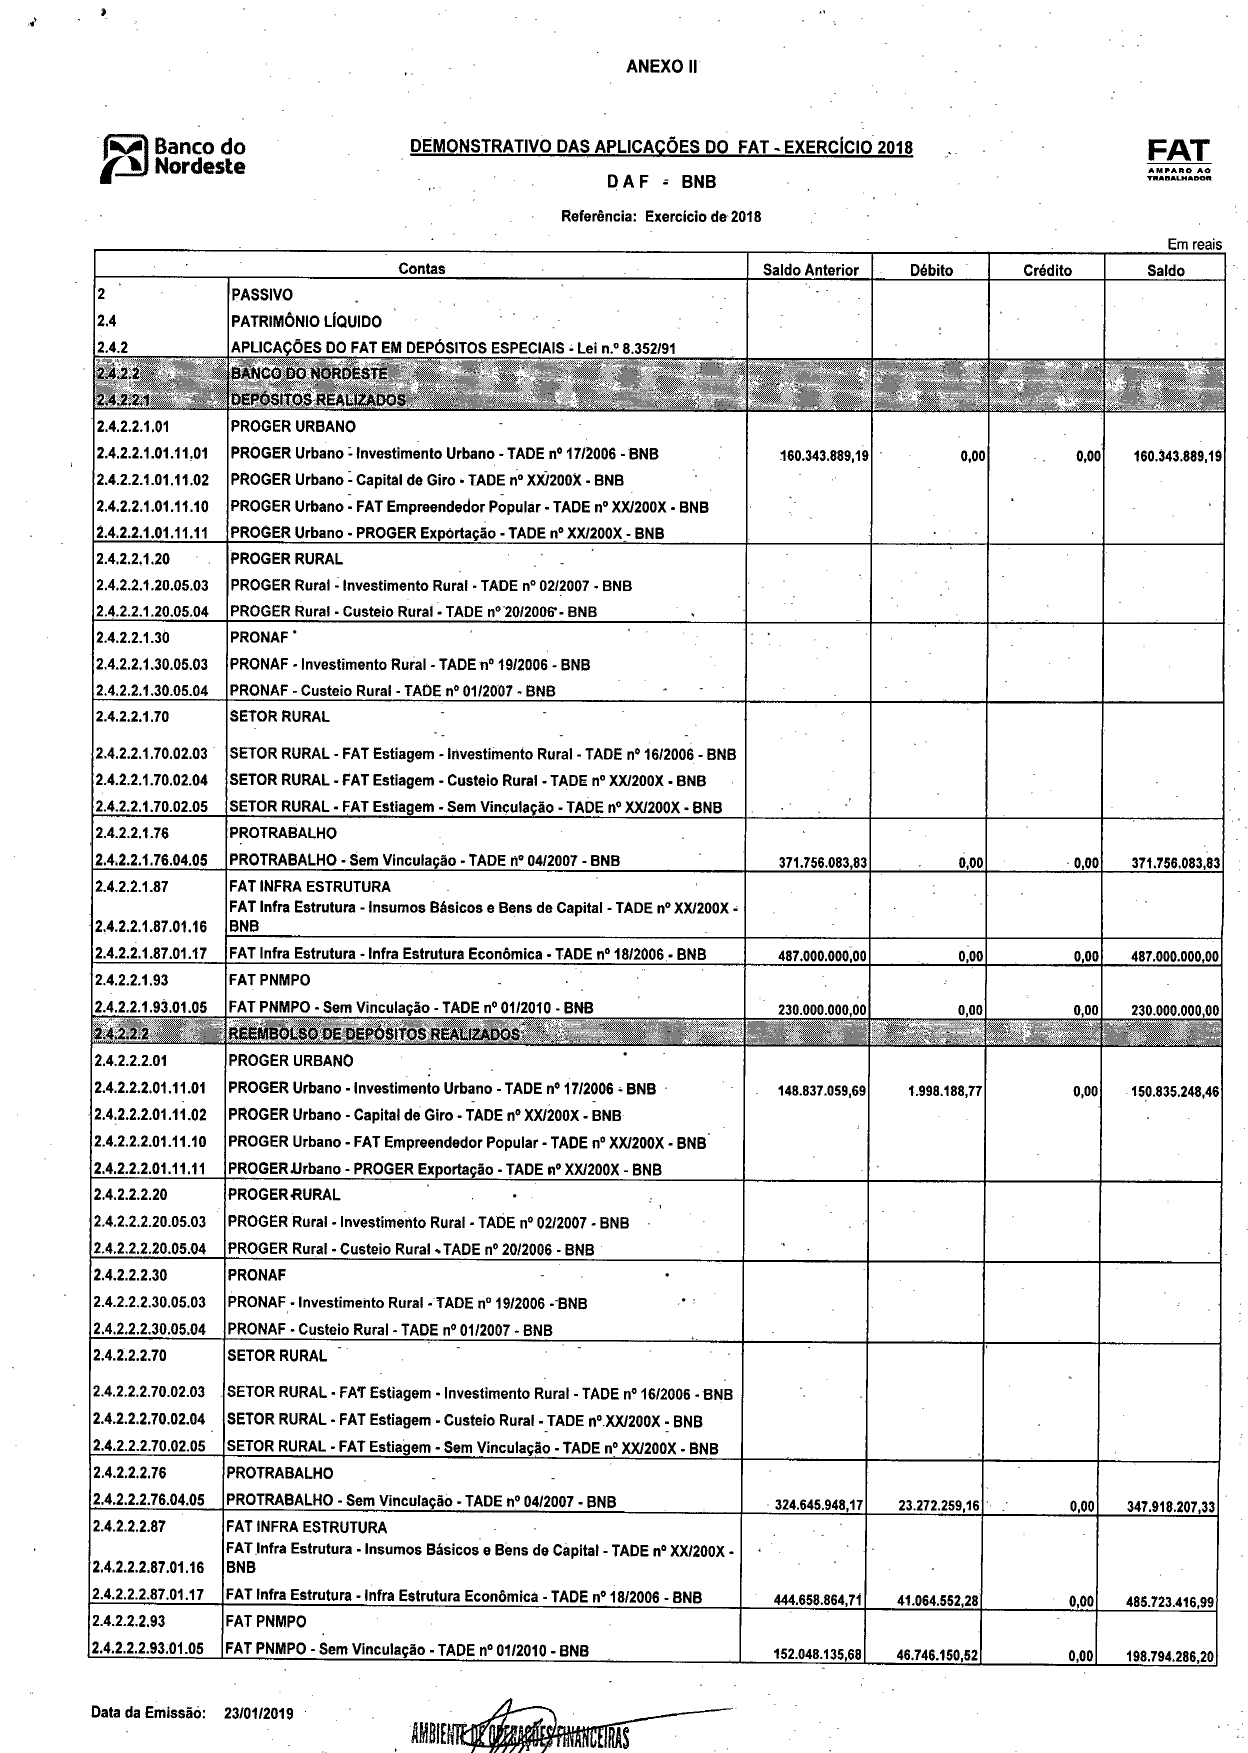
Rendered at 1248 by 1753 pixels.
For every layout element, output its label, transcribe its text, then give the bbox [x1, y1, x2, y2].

picture [0, 0, 1248, 1753]
text - - [347, 440, 1117, 454]
text • • [290, 1189, 1117, 1203]
text - : [498, 408, 1117, 431]
text - - [539, 1424, 673, 1438]
text - [77, 140, 781, 156]
text , [89, 833, 1117, 847]
text • [549, 602, 561, 616]
text - - [426, 1471, 560, 1485]
text - [695, 681, 707, 695]
text - [556, 556, 568, 570]
text - • [536, 1268, 674, 1282]
text • [356, 1383, 1117, 1397]
text - [493, 976, 506, 990]
text - - [457, 775, 591, 789]
text - - [436, 704, 551, 719]
text - - - [345, 1024, 1117, 1038]
text - - [347, 463, 1117, 478]
text • [432, 1244, 445, 1259]
text - [659, 171, 673, 188]
text - - • [432, 1292, 690, 1307]
text - • [345, 1047, 1117, 1061]
text - - - [346, 1000, 1117, 1014]
text - - [347, 486, 1117, 501]
text - - [466, 1094, 600, 1108]
text • [292, 625, 1117, 639]
text - - - [436, 728, 693, 742]
text - - - ' [337, 1339, 1117, 1357]
text • • [290, 1165, 1117, 1179]
